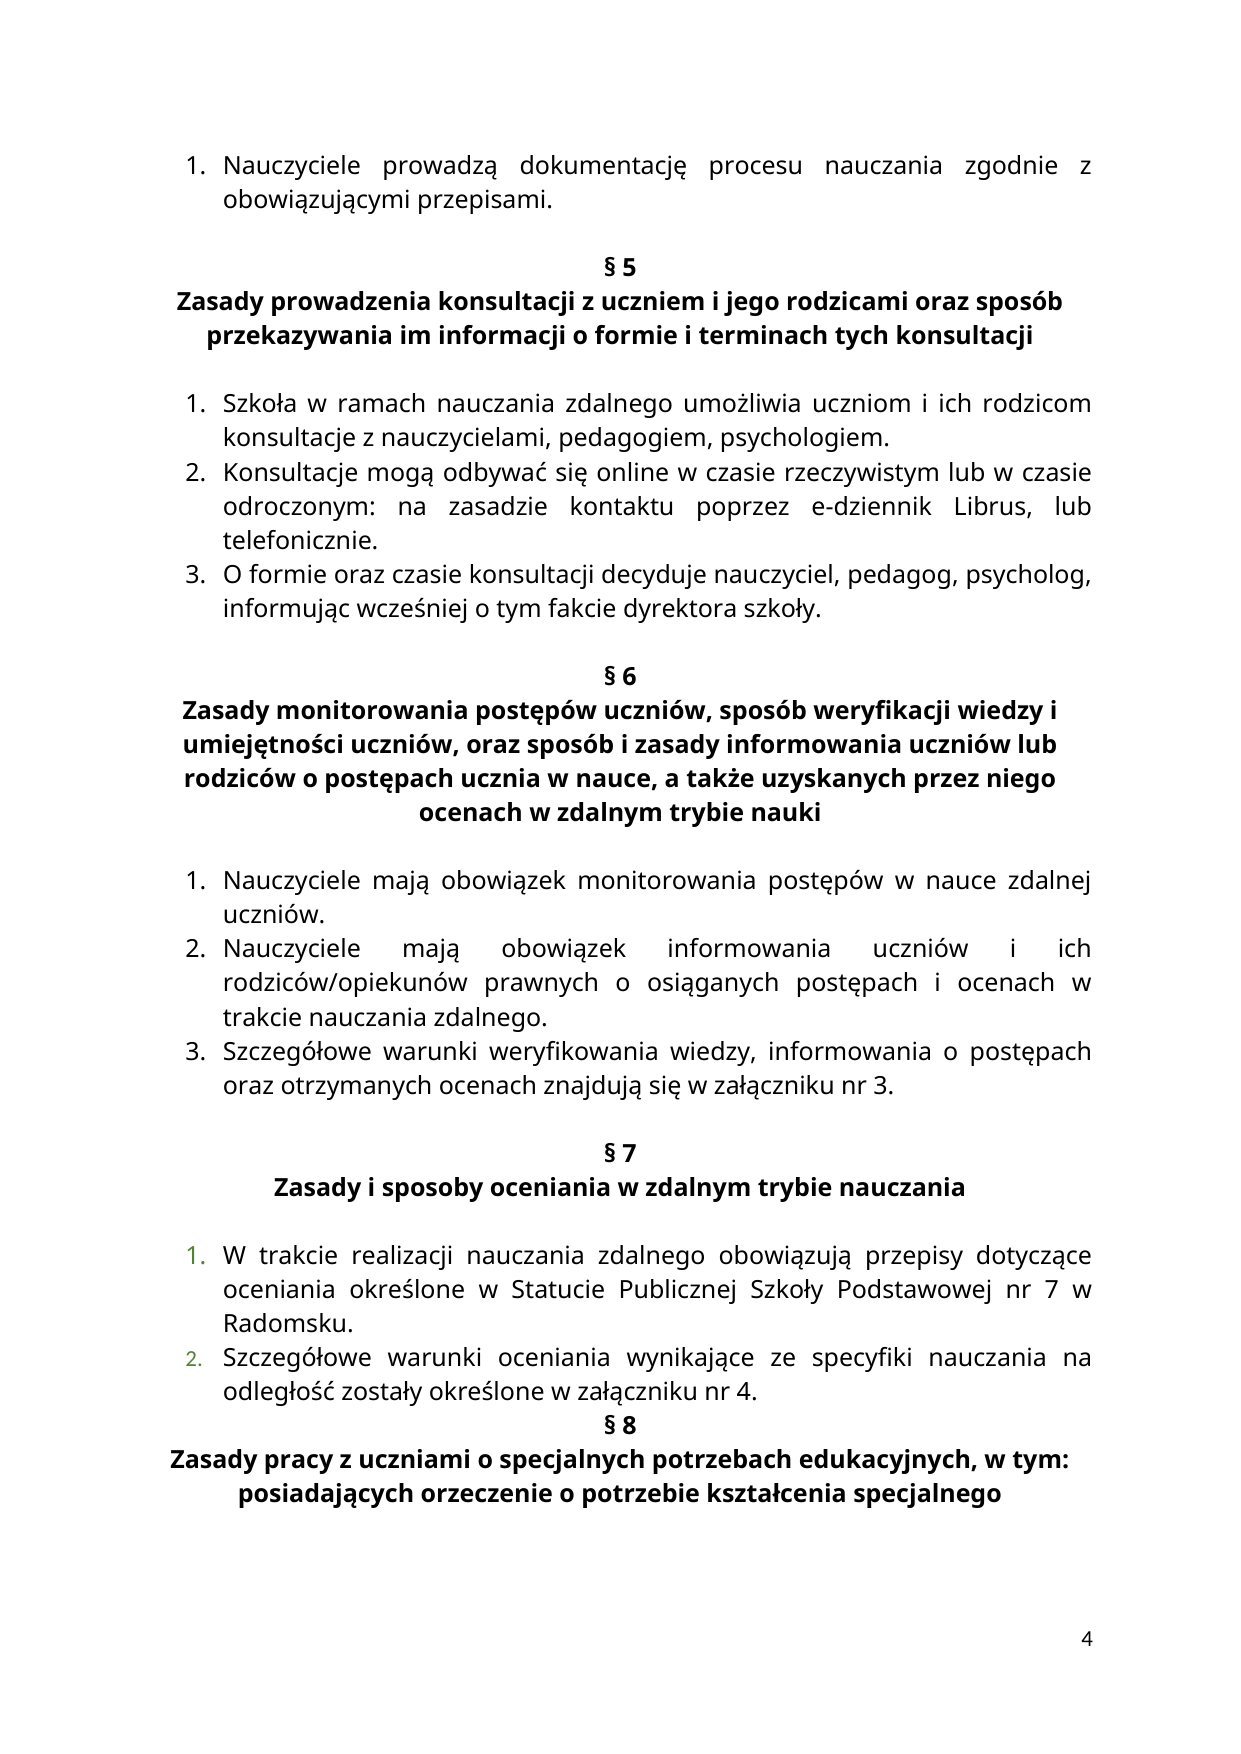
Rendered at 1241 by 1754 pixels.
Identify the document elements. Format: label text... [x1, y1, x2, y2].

text Zasady prowadzenia konsultacji z uczniem i jego rodzicami oraz sposób przekazywania im informacji o formie i terminach tych konsultacji [148, 284, 1093, 352]
list Nauczyciele mają obowiązek monitorowania postępów w nauce zdalnej uczniów. [185, 863, 1093, 931]
list Szczegółowe warunki weryfikowania wiedzy, informowania o postępach oraz otrzymanych ocenach znajdują się w załączniku nr 3. [185, 1033, 1093, 1101]
list Konsultacje mogą odbywać się online w czasie rzeczywistym lub w czasie odroczonym: na zasadzie kontaktu poprzez e-dziennik Librus, lub telefonicznie. [185, 454, 1093, 556]
text § 6 [148, 658, 1093, 693]
text § 7 [148, 1135, 1093, 1169]
text Zasady i sposoby oceniania w zdalnym trybie nauczania [148, 1169, 1093, 1203]
text § 5 [148, 250, 1093, 284]
list Szkoła w ramach nauczania zdalnego umożliwia uczniom i ich rodzicom konsultacje z nauczycielami, pedagogiem, psychologiem. [185, 386, 1093, 454]
text Zasady monitorowania postępów uczniów, sposób weryfikacji wiedzy i umiejętności uczniów, oraz sposób i zasady informowania uczniów lub rodziców o postępach ucznia w nauce, a także uzyskanych przez niego ocenach w zdalnym trybie nauki [148, 693, 1093, 829]
text § 8 [148, 1408, 1093, 1442]
list Nauczyciele mają obowiązek informowania uczniów i ich rodziców/opiekunów prawnych o osiąganych postępach i ocenach w trakcie nauczania zdalnego. [185, 931, 1093, 1033]
list Szczegółowe warunki oceniania wynikające ze specyfiki nauczania na odległość zostały określone w załączniku nr 4. [185, 1340, 1093, 1408]
list O formie oraz czasie konsultacji decyduje nauczyciel, pedagog, psycholog, informując wcześniej o tym fakcie dyrektora szkoły. [185, 556, 1093, 624]
list W trakcie realizacji nauczania zdalnego obowiązują przepisy dotyczące oceniania określone w Statucie Publicznej Szkoły Podstawowej nr 7 w Radomsku. [185, 1238, 1093, 1340]
text Zasady pracy z uczniami o specjalnych potrzebach edukacyjnych, w tym: posiadających orzeczenie o potrzebie kształcenia specjalnego [148, 1442, 1093, 1510]
list Nauczyciele prowadzą dokumentację procesu nauczania zgodnie z obowiązującymi przepisami. [185, 148, 1093, 216]
